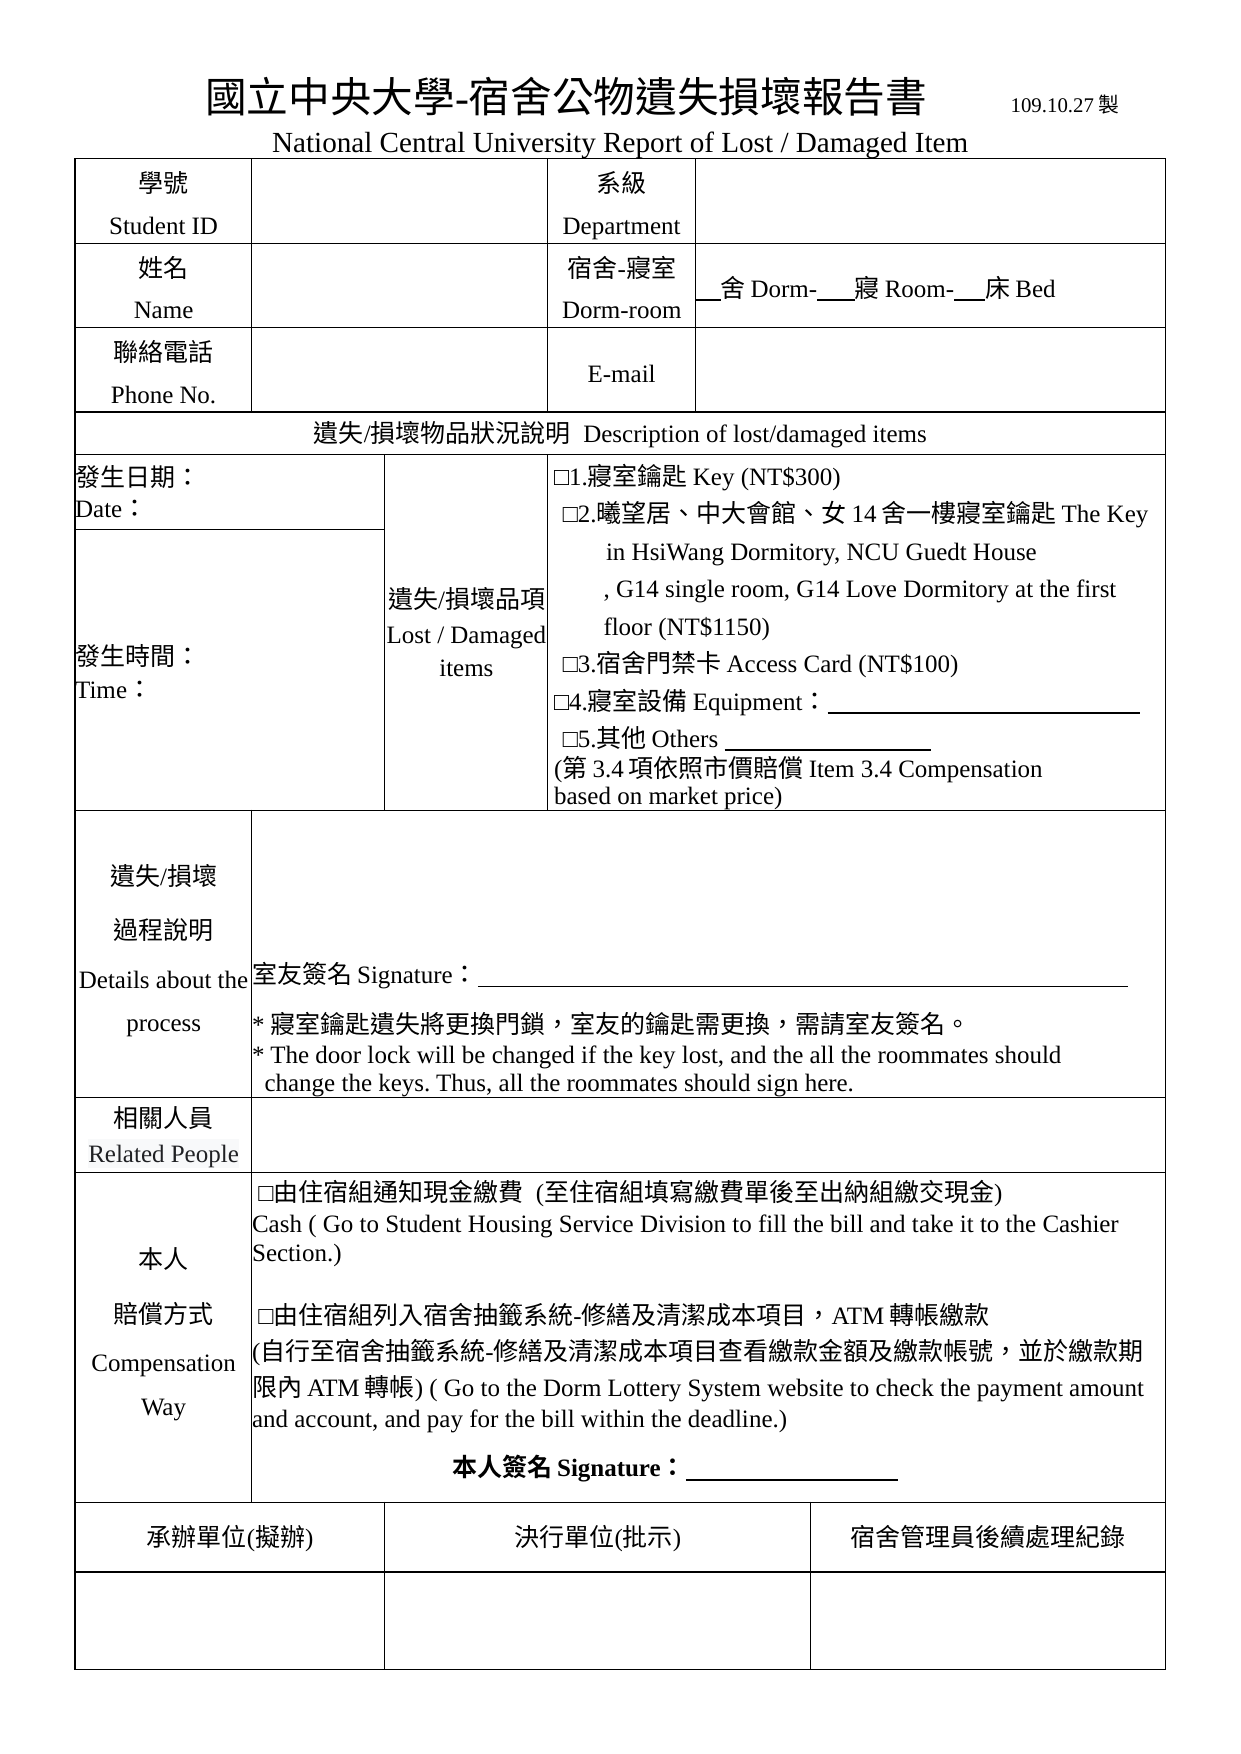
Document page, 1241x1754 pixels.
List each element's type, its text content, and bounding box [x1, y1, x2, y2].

table_cell 舍Dorm- 寢Room- 床Bed [696, 244, 1165, 327]
table_cell 發生日期： Date： [76, 455, 384, 529]
table_cell 決行單位(批示) [385, 1503, 810, 1571]
table_cell 遺失/損壞品項Lost / Damaged items [385, 455, 547, 809]
table_header [252, 159, 547, 243]
table_header 系級 Department [548, 159, 695, 243]
table_cell 聯絡電話 Phone No. [76, 328, 251, 411]
table_header [696, 159, 1165, 243]
text National Central University Report of Lost / Damaged Item [75, 125, 1165, 158]
table_cell 本人 賠償方式 Compensation Way [76, 1173, 251, 1502]
table_cell [696, 328, 1165, 411]
table_cell [385, 1573, 810, 1669]
table_cell [252, 1098, 1165, 1172]
text 國立中央大學-宿舍公物遺失損壞報告書 109.10.27製 [75, 64, 1165, 125]
table_cell 相關人員Related People [76, 1098, 251, 1172]
table_cell 室友簽名Signature： * 寢室鑰匙遺失將更換門鎖，室友的鑰匙需更換，需請室友簽名。 * The door lock will be changed if the key lost, and the all the roommates should change the keys. Thus, all the roommates should sign here. [252, 811, 1165, 1097]
table_cell 發生時間： Time： [76, 530, 384, 809]
table_header 學號 Student ID [76, 159, 251, 243]
table_cell [252, 244, 547, 327]
table_cell 宿舍管理員後續處理紀錄 [811, 1503, 1165, 1571]
table_cell [811, 1573, 1165, 1669]
table_cell 宿舍-寢室 Dorm-room [548, 244, 695, 327]
table_cell 承辦單位(擬辦) [76, 1503, 384, 1571]
table_cell □由住宿組通知現金繳費 (至住宿組填寫繳費單後至出納組繳交現金) Cash ( Go to Student Housing Service Division to fill the bill and take it to the Cashier Section.) □由住宿組列入宿舍抽籤系統-修繕及清潔成本項目，ATM轉帳繳款 (自行至宿舍抽籤系統-修繕及清潔成本項目查看繳款金額及繳款帳號，並於繳款期限內ATM轉帳) ( Go to the Dorm Lottery System website to check the payment amount and account, and pay for the bill within the deadline.) 本人簽名Signature： [252, 1173, 1165, 1502]
table_cell E-mail [548, 328, 695, 411]
table_cell 遺失/損壞 過程說明 Details about the process [76, 811, 251, 1097]
table_cell 遺失/損壞物品狀況說明 Description of lost/damaged items [76, 413, 1165, 454]
table_cell 姓名 Name [76, 244, 251, 327]
table_cell [252, 328, 547, 411]
table_cell □1.寢室鑰匙Key (NT$300) □2.曦望居、中大會館、女14舍一樓寢室鑰匙The Key in HsiWang Dormitory, NCU Guedt House , G14 single room, G14 Love Dormitory at the first floor (NT$1150) □3.宿舍門禁卡Access Card (NT$100) □4.寢室設備Equipment： □5.其他Others (第3.4項依照市價賠償Item 3.4 Compensation based on market price) [548, 455, 1165, 809]
table_cell [76, 1573, 384, 1669]
